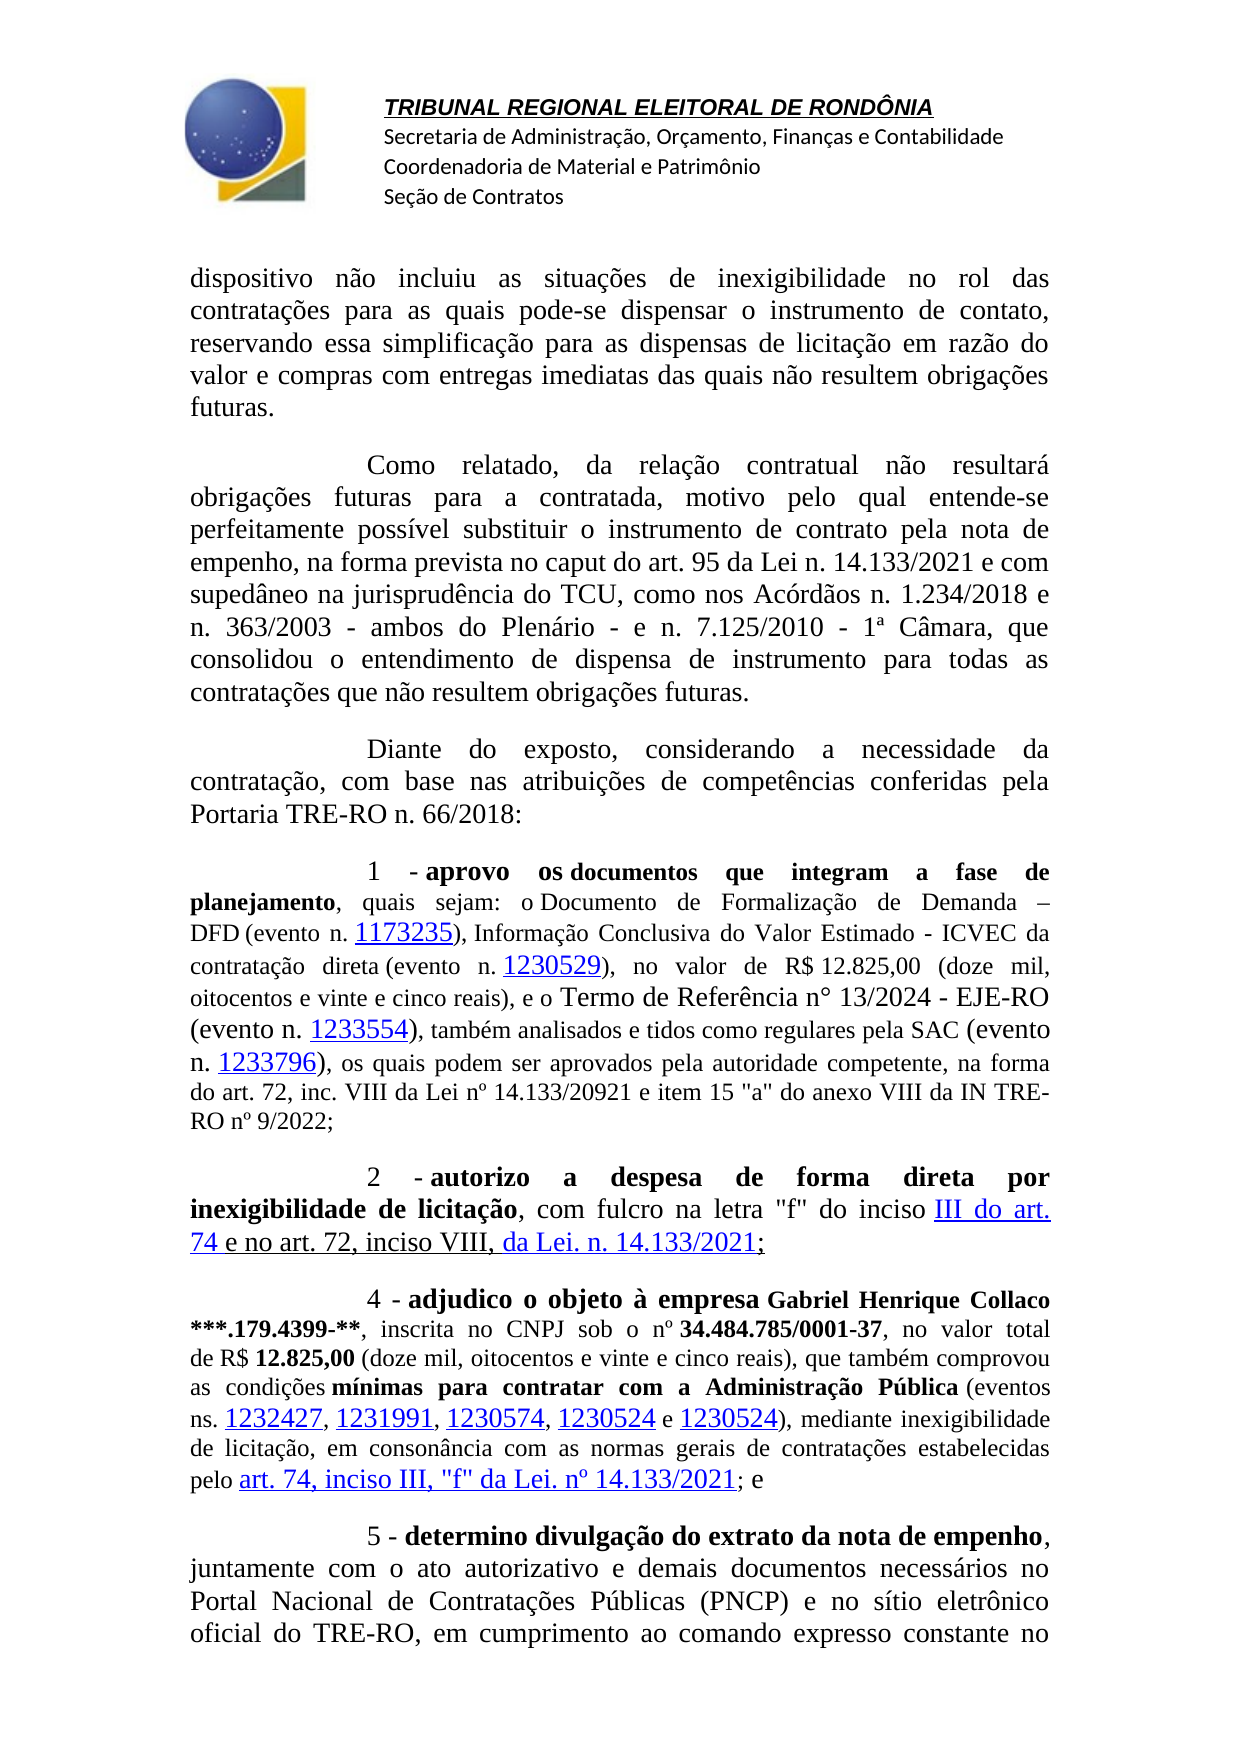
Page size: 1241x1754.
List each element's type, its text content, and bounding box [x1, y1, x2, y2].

text 1 - aprovo os documentos que integram a fase de planejamento, quais sejam: o Documento de Formalização de Demanda – DFD (evento n. 1173235), Informação Conclusiva do Valor Estimado - ICVEC da contratação direta (evento n. 1230529), no valor de R$ 12.825,00 (doze mil, oitocentos e vinte e cinco reais), e o Termo de Referência n° 13/2024 - EJE-RO (evento n. 1233554), também analisados e tidos como regulares pela SAC (evento n. 1233796), os quais podem ser aprovados pela autoridade competente, na forma do art. 72, inc. VIII da Lei nº 14.133/20921 e item 15 "a" do anexo VIII da IN TRE-RO nº 9/2022; [190, 854, 1051, 1135]
text dispositivo não incluiu as situações de inexigibilidade no rol das contratações para as quais pode-se dispensar o instrumento de contato, reservando essa simplificação para as dispensas de licitação em razão do valor e compras com entregas imediatas das quais não resultem obrigações futuras. [190, 261, 1051, 423]
text 4 - adjudico o objeto à empresa Gabriel Henrique Collaco ***.179.4399-**, inscrita no CNPJ sob o nº 34.484.785/0001-37, no valor total de R$ 12.825,00 (doze mil, oitocentos e vinte e cinco reais), que também comprovou as condições mínimas para contratar com a Administração Pública (eventos ns. 1232427, 1231991, 1230574, 1230524 e 1230524), mediante inexigibilidade de licitação, em consonância com as normas gerais de contratações estabelecidas pelo art. 74, inciso III, "f" da Lei. nº 14.133/2021; e [190, 1282, 1051, 1494]
text Como relatado, da relação contratual não resultará obrigações futuras para a contratada, motivo pelo qual entende-se perfeitamente possível substituir o instrumento de contrato pela nota de empenho, na forma prevista no caput do art. 95 da Lei n. 14.133/2021 e com supedâneo na jurisprudência do TCU, como nos Acórdãos n. 1.234/2018 e n. 363/2003 - ambos do Plenário - e n. 7.125/2010 - 1ª Câmara, que consolidou o entendimento de dispensa de instrumento para todas as contratações que não resultem obrigações futuras. [190, 448, 1051, 707]
text 5 - determino divulgação do extrato da nota de empenho, juntamente com o ato autorizativo e demais documentos necessários no Portal Nacional de Contratações Públicas (PNCP) e no sítio eletrônico oficial do TRE-RO, em cumprimento ao comando expresso constante no [190, 1519, 1051, 1649]
text Diante do exposto, considerando a necessidade da contratação, com base nas atribuições de competências conferidas pela Portaria TRE-RO n. 66/2018: [190, 732, 1051, 829]
text 2 - autorizo a despesa de forma direta por inexigibilidade de licitação, com fulcro na letra "f" do inciso III do art. 74 e no art. 72, inciso VIII, da Lei. n. 14.133/2021; [190, 1160, 1051, 1257]
